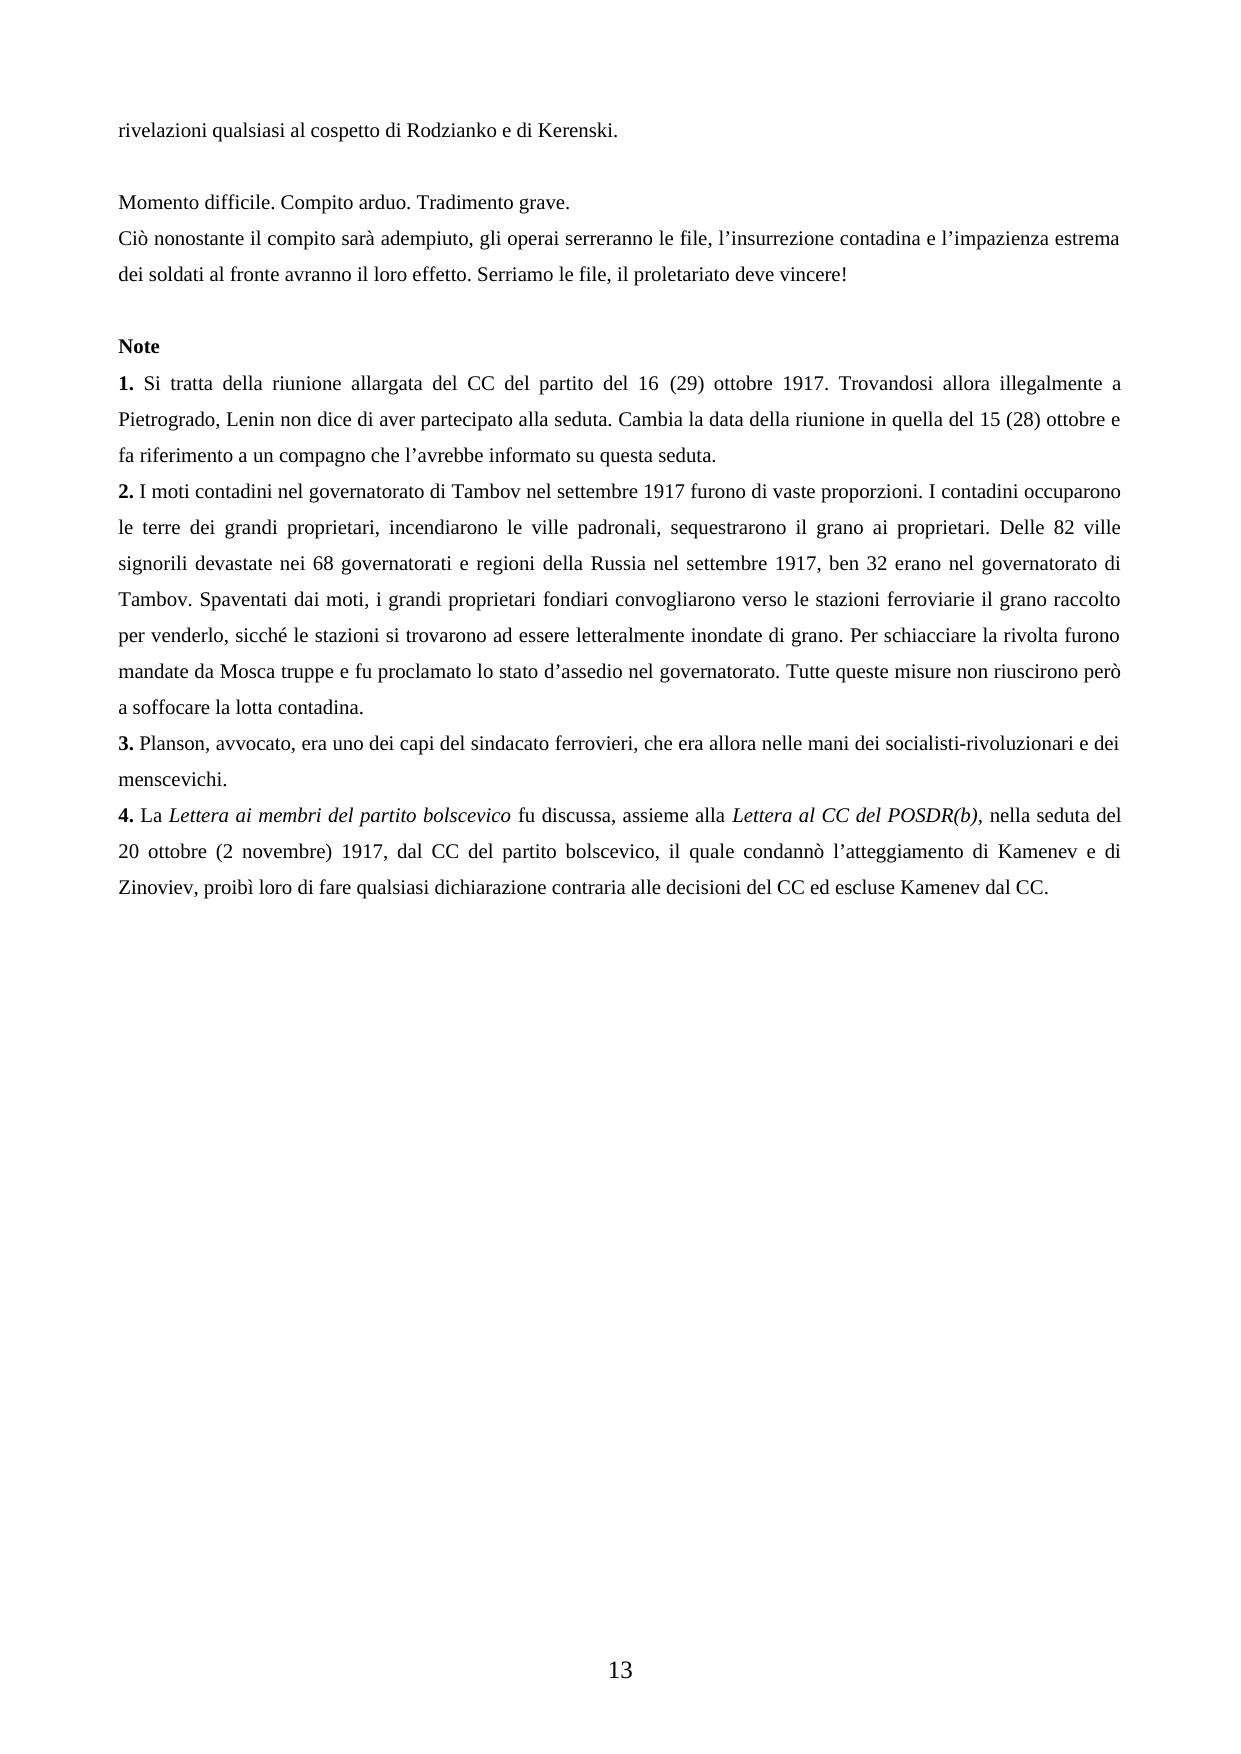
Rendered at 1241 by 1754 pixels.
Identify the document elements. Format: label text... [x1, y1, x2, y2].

text 1. Si tratta della riunione allargata del CC del partito del 16 (29) ottobre 1917. Trovandosi allora illegalmente a Pietrogrado, Lenin non dice di aver partecipato alla seduta. Cambia la data della riunione in quella del 15 (28) ottobre e fa riferimento a un compagno che l’avrebbe informato su questa seduta. [118, 370, 1122, 467]
text 4. La Lettera ai membri del partito bolscevico fu discussa, assieme alla Lettera al CC del POSDR(b), nella seduta del 20 ottobre (2 novembre) 1917, dal CC del partito bolscevico, il quale condannò l’atteggiamento di Kamenev e di Zinoviev, proibì loro di fare qualsiasi dichiarazione contraria alle decisioni del CC ed escluse Kamenev dal CC. [118, 803, 1122, 899]
text rivelazioni qualsiasi al cospetto di Rodzianko e di Kerenski. [118, 118, 1122, 142]
text 2. I moti contadini nel governatorato di Tambov nel settembre 1917 furono di vaste proporzioni. I contadini occuparono le terre dei grandi proprietari, incendiarono le ville padronali, sequestrarono il grano ai proprietari. Delle 82 ville signorili devastate nei 68 governatorati e regioni della Russia nel settembre 1917, ben 32 erano nel governatorato di Tambov. Spaventati dai moti, i grandi proprietari fondiari convogliarono verso le stazioni ferroviarie il grano raccolto per venderlo, sicché le stazioni si trovarono ad essere letteralmente inondate di grano. Per schiacciare la rivolta furono mandate da Mosca truppe e fu proclamato lo stato d’assedio nel governatorato. Tutte queste misure non riuscirono però a soffocare la lotta contadina. [118, 478, 1122, 719]
text Note [118, 334, 1122, 358]
text Ciò nonostante il compito sarà adempiuto, gli operai serreranno le file, l’insurrezione contadina e l’impazienza estrema dei soldati al fronte avranno il loro effetto. Serriamo le file, il proletariato deve vincere! [118, 226, 1122, 286]
text 3. Planson, avvocato, era uno dei capi del sindacato ferrovieri, che era allora nelle mani dei socialisti-rivoluzionari e dei menscevichi. [118, 731, 1122, 791]
text Momento difficile. Compito arduo. Tradimento grave. [118, 190, 1122, 214]
